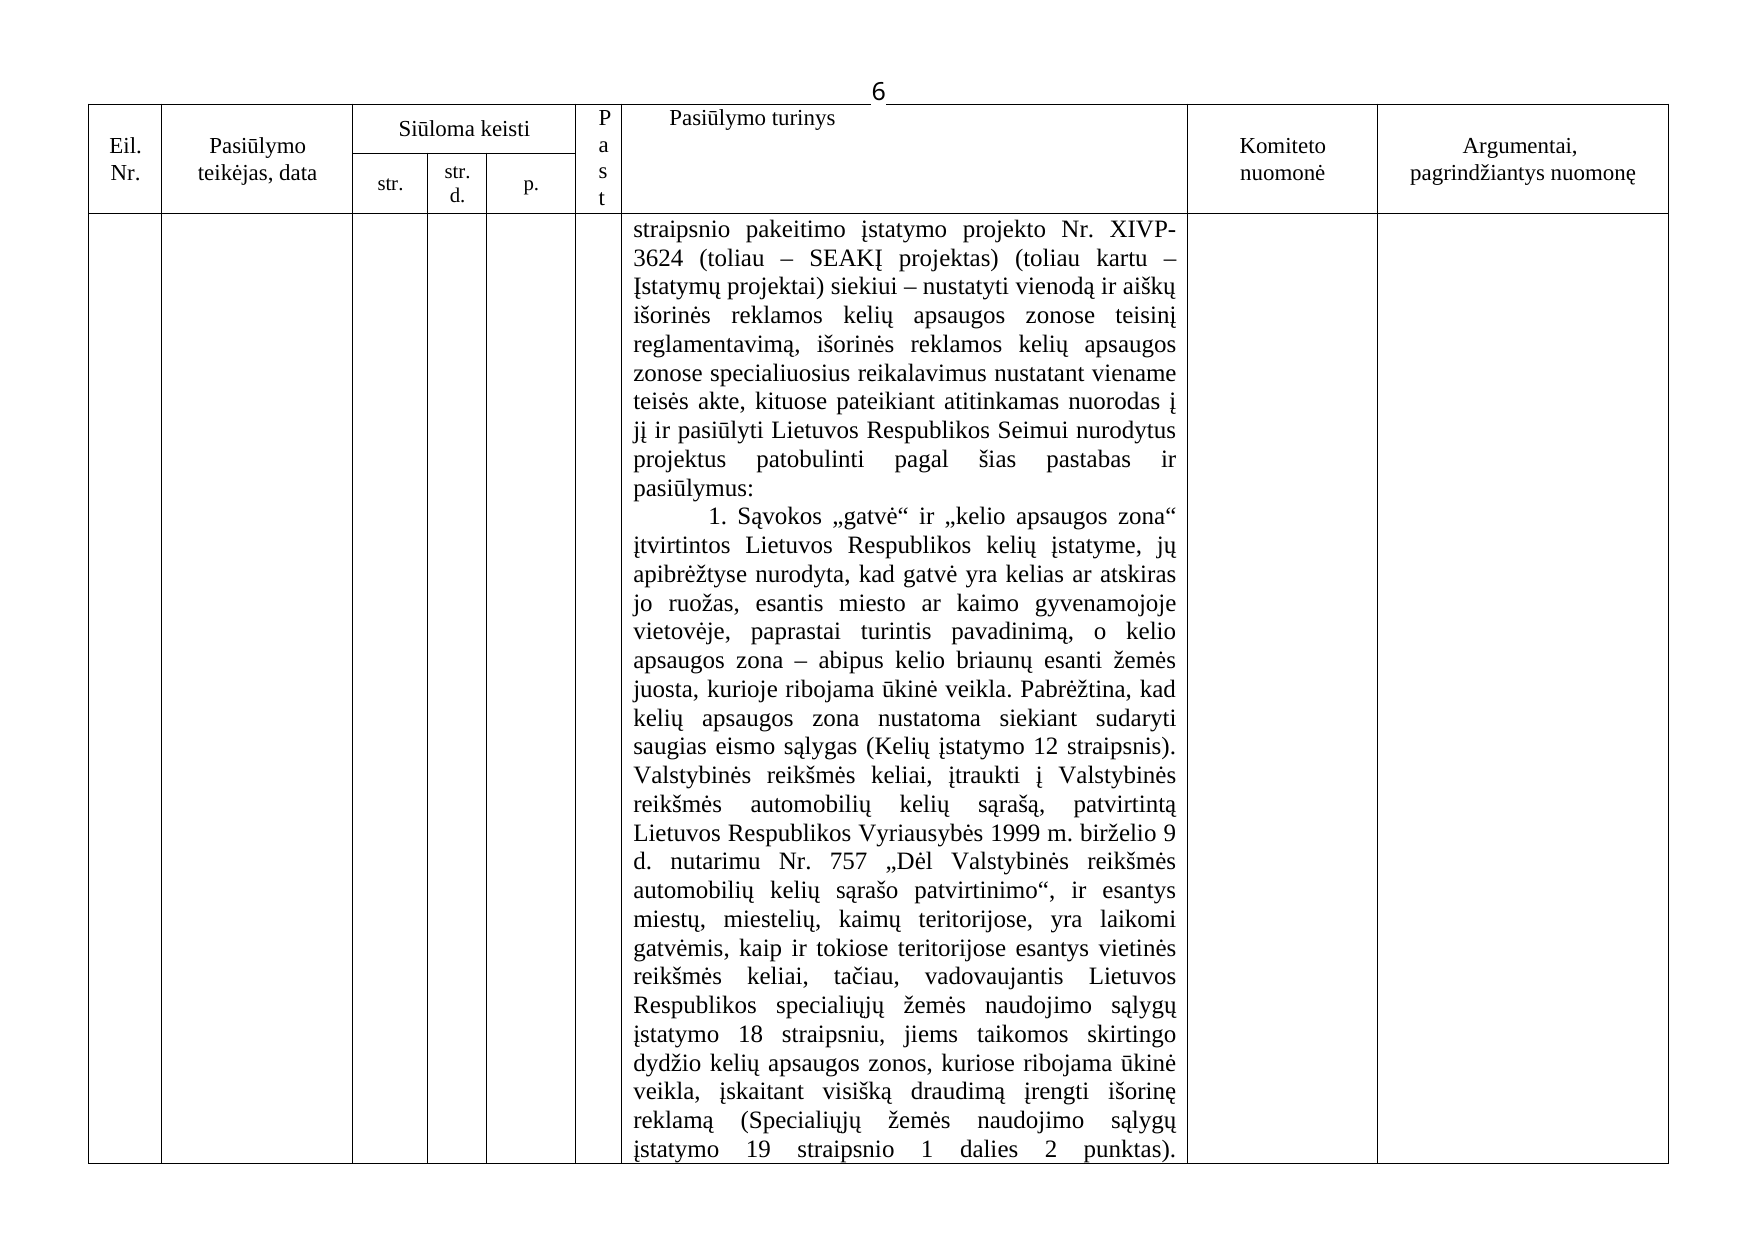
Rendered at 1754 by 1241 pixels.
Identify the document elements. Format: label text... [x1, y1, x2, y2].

table_header Pastabos [576, 105, 621, 213]
table_cell [353, 214, 427, 1163]
table_cell str. [353, 154, 427, 213]
table_cell p. [487, 154, 575, 213]
table_cell [162, 214, 352, 1163]
table_header Siūloma keisti [353, 105, 575, 153]
table_header Pasiūlymo teikėjas, data [162, 105, 352, 213]
table_cell [576, 214, 621, 1163]
table_header Argumentai, pagrindžiantys nuomonę [1378, 105, 1668, 213]
table_header Eil. Nr. [89, 105, 161, 213]
table_cell [1188, 214, 1377, 1163]
table_cell [428, 214, 486, 1163]
table_cell str. d. [428, 154, 486, 213]
table_cell [89, 214, 161, 1163]
table_cell [1378, 214, 1668, 1163]
table_cell [487, 214, 575, 1163]
table_cell straipsnio pakeitimo įstatymo projekto Nr. XIVP-3624 (toliau – SEAKĮ projektas) (toliau kartu – Įstatymų projektai) siekiui – nustatyti vienodą ir aiškų išorinės reklamos kelių apsaugos zonose teisinį reglamentavimą, išorinės reklamos kelių apsaugos zonose specialiuosius reikalavimus nustatant viename teisės akte, kituose pateikiant atitinkamas nuorodas į jį ir pasiūlyti Lietuvos Respublikos Seimui nurodytus projektus patobulinti pagal šias pastabas ir pasiūlymus: 1. Sąvokos „gatvė“ ir „kelio apsaugos zona“ įtvirtintos Lietuvos Respublikos kelių įstatyme, jų apibrėžtyse nurodyta, kad gatvė yra kelias ar atskiras jo ruožas, esantis miesto ar kaimo gyvenamojoje vietovėje, paprastai turintis pavadinimą, o kelio apsaugos zona – abipus kelio briaunų esanti žemės juosta, kurioje ribojama ūkinė veikla. Pabrėžtina, kad kelių apsaugos zona nustatoma siekiant sudaryti saugias eismo sąlygas (Kelių įstatymo 12 straipsnis). Valstybinės reikšmės keliai, įtraukti į Valstybinės reikšmės automobilių kelių sąrašą, patvirtintą Lietuvos Respublikos Vyriausybės 1999 m. birželio 9 d. nutarimu Nr. 757 „Dėl Valstybinės reikšmės automobilių kelių sąrašo patvirtinimo“, ir esantys miestų, miestelių, kaimų teritorijose, yra laikomi gatvėmis, kaip ir tokiose teritorijose esantys vietinės reikšmės keliai, tačiau, vadovaujantis Lietuvos Respublikos specialiųjų žemės naudojimo sąlygų įstatymo 18 straipsniu, jiems taikomos skirtingo dydžio kelių apsaugos zonos, kuriose ribojama ūkinė veikla, įskaitant visišką draudimą įrengti išorinę reklamą (Specialiųjų žemės naudojimo sąlygų įstatymo 19 straipsnio 1 dalies 2 punktas). [622, 214, 1187, 1163]
table_header Komiteto nuomonė [1188, 105, 1377, 213]
table_header Pasiūlymo turinys [622, 105, 1187, 213]
